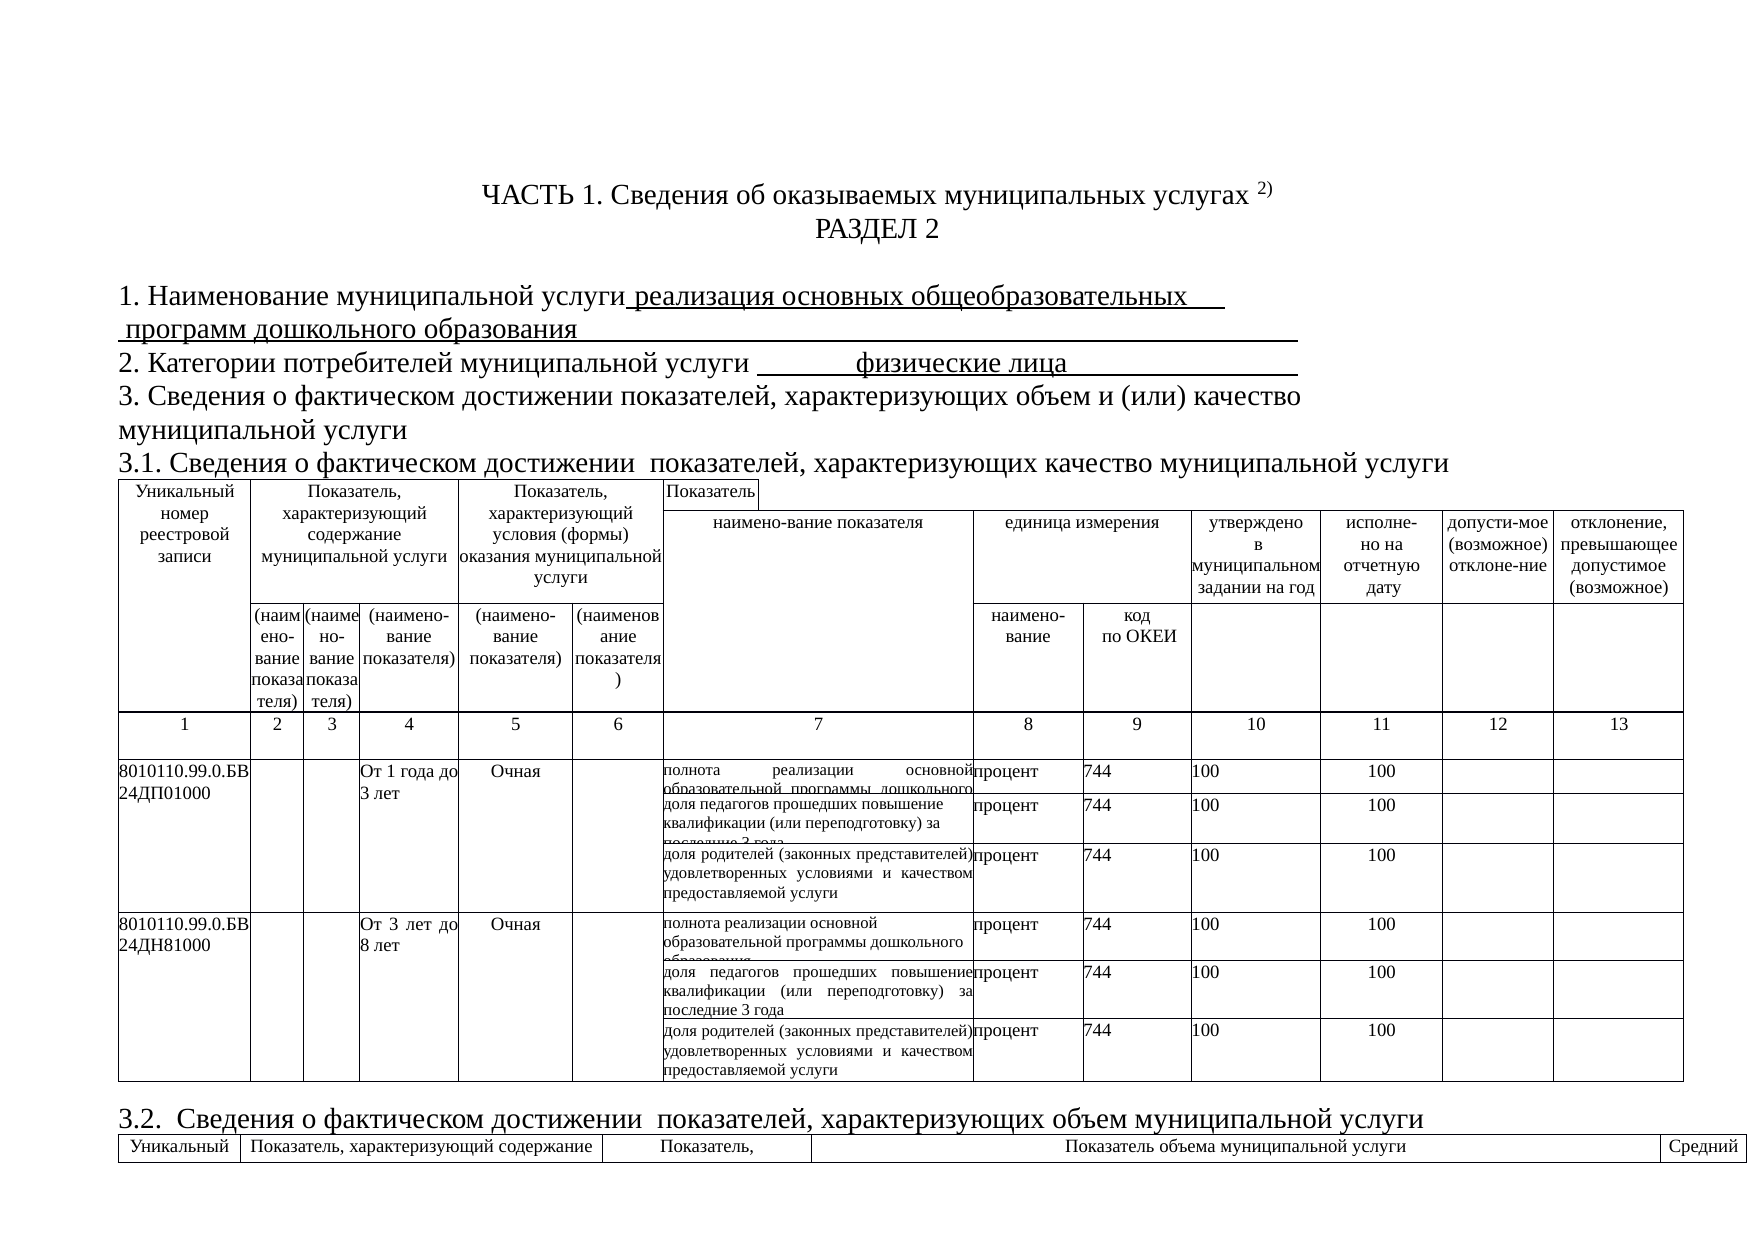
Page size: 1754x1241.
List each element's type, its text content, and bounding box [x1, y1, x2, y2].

table_cell 5 [459, 713, 572, 759]
table_cell [251, 760, 303, 912]
table_cell 744 [1084, 794, 1191, 843]
table_header Показатель, характеризующий условия (формы) оказания муниципальной услуги [459, 480, 663, 602]
table_header Показатель, характеризующий условия (формы) оказания муниципальной услуги [603, 1135, 811, 1162]
table_cell полнота реализации основной образовательной программы дошкольного образования [664, 913, 973, 960]
table_cell 100 [1192, 913, 1320, 960]
table_cell доля педагогов прошедших повышение квалификации (или переподготовку) за последние 3 года [664, 961, 973, 1018]
table_cell [1554, 961, 1683, 1018]
table_cell 12 [1443, 713, 1553, 759]
table_cell [573, 913, 663, 1081]
table_cell (наимено-вание показателя) [459, 604, 572, 711]
table_cell От 1 года до 3 лет [360, 760, 458, 912]
table_header Показатель, характеризующий содержание [241, 1135, 602, 1162]
table_cell 11 [1321, 713, 1442, 759]
table_cell доля родителей (законных представителей) удовлетворенных условиями и качеством предоставляемой услуги [664, 844, 973, 912]
table_cell [1554, 604, 1683, 711]
table_cell 8 [974, 713, 1083, 759]
table_cell [1443, 1019, 1553, 1081]
table_cell [1443, 760, 1553, 793]
table_cell 8010110.99.0.БВ24ДН81000 [119, 913, 250, 1081]
table_cell 1 [119, 713, 250, 759]
table_cell От 3 лет до 8 лет [360, 913, 458, 1081]
table_header Показатель качества муниципальной услуги [664, 480, 758, 510]
table_cell [573, 760, 663, 912]
subtitle 1. Наименование муниципальной услуги реализация основных общеобразовательных [118, 278, 1636, 311]
table_cell 100 [1321, 794, 1442, 843]
table_cell 100 [1321, 961, 1442, 1018]
table_cell процент [974, 961, 1083, 1018]
table_cell Очная [459, 760, 572, 912]
table_cell [1443, 794, 1553, 843]
table_header Средний размер платы (цена, тариф) [1661, 1135, 1746, 1162]
table_cell 7 [664, 713, 973, 759]
table_cell процент [974, 760, 1083, 793]
table_cell (наименование показателя) [573, 604, 663, 711]
table_cell доля родителей (законных представителей) удовлетворенных условиями и качеством предоставляемой услуги [664, 1019, 973, 1081]
subtitle 3.2. Сведения о фактическом достижении показателей, характеризующих объем муниципальной услуги [118, 1101, 1636, 1134]
table_cell [1443, 604, 1553, 711]
table_cell 744 [1084, 844, 1191, 912]
table_cell процент [974, 1019, 1083, 1081]
table_cell исполне- но на отчетную дату [1321, 511, 1442, 602]
table_header Показатель, характеризующий содержание муниципальной услуги [251, 480, 458, 602]
table_cell 744 [1084, 760, 1191, 793]
table_cell отклонение, превышающее допустимое (возможное) значение [1554, 511, 1683, 602]
table_cell полнота реализации основной образовательной программы дошкольного образования [664, 760, 973, 793]
table_cell [1554, 760, 1683, 793]
table_cell [304, 913, 359, 1081]
table_cell 2 [251, 713, 303, 759]
table_cell процент [974, 794, 1083, 843]
table_cell [1554, 844, 1683, 912]
table_cell 100 [1192, 794, 1320, 843]
subtitle 3.1. Сведения о фактическом достижении показателей, характеризующих качество муниципальной услуги [118, 446, 1636, 479]
subtitle муниципальной услуги [118, 412, 1636, 446]
table_header Уникальный номер реестровой записи [119, 480, 250, 711]
table_cell 8010110.99.0.БВ24ДП01000 [119, 760, 250, 912]
table_cell 10 [1192, 713, 1320, 759]
table_cell [1554, 794, 1683, 843]
table_cell (наимено- вание показателя) [251, 604, 303, 711]
table_cell наимено-вание показателя [664, 511, 973, 711]
table_cell допусти-мое (возможное) отклоне-ние [1443, 511, 1553, 602]
table_cell 100 [1321, 1019, 1442, 1081]
subtitle программ дошкольного образования [118, 311, 1636, 345]
table_cell (наимено-вание показателя) [360, 604, 458, 711]
table_cell 4 [360, 713, 458, 759]
table_cell 9 [1084, 713, 1191, 759]
table_cell [1443, 961, 1553, 1018]
table_cell 744 [1084, 1019, 1191, 1081]
table_header [759, 479, 1684, 510]
table_cell 100 [1321, 913, 1442, 960]
table_header Уникальный [119, 1135, 240, 1162]
table_cell наимено-вание [974, 604, 1083, 711]
subtitle 2. Категории потребителей муниципальной услуги физические лица [118, 345, 1636, 378]
table_cell [1443, 844, 1553, 912]
table_cell 100 [1192, 844, 1320, 912]
table_cell 100 [1192, 961, 1320, 1018]
table_cell [1554, 1019, 1683, 1081]
table_cell единица измерения [974, 511, 1191, 602]
table_cell [251, 913, 303, 1081]
table_cell доля педагогов прошедших повышение квалификации (или переподготовку) за последние 3 года [664, 794, 973, 843]
table_cell процент [974, 844, 1083, 912]
table_cell 13 [1554, 713, 1683, 759]
table_cell 6 [573, 713, 663, 759]
table_cell [1443, 913, 1553, 960]
table_cell 100 [1192, 760, 1320, 793]
table_cell 3 [304, 713, 359, 759]
table_cell 100 [1192, 1019, 1320, 1081]
table_cell 744 [1084, 961, 1191, 1018]
table_cell [1554, 913, 1683, 960]
table_cell утверждено в муниципальном задании на год [1192, 511, 1320, 602]
subtitle РАЗДЕЛ 2 [118, 211, 1636, 244]
table_cell [1192, 604, 1320, 711]
table_cell 100 [1321, 760, 1442, 793]
subtitle 3. Сведения о фактическом достижении показателей, характеризующих объем и (или) качество [118, 378, 1636, 412]
subtitle ЧАСТЬ 1. Сведения об оказываемых муниципальных услугах 2) [118, 177, 1636, 211]
table_cell код по ОКЕИ [1084, 604, 1191, 711]
table_cell [1321, 604, 1442, 711]
table_cell (наимено-вание показателя) [304, 604, 359, 711]
table_cell 100 [1321, 844, 1442, 912]
table_cell процент [974, 913, 1083, 960]
table_cell [304, 760, 359, 912]
table_cell Очная [459, 913, 572, 1081]
table_cell 744 [1084, 913, 1191, 960]
table_header Показатель объема муниципальной услуги [812, 1135, 1660, 1162]
